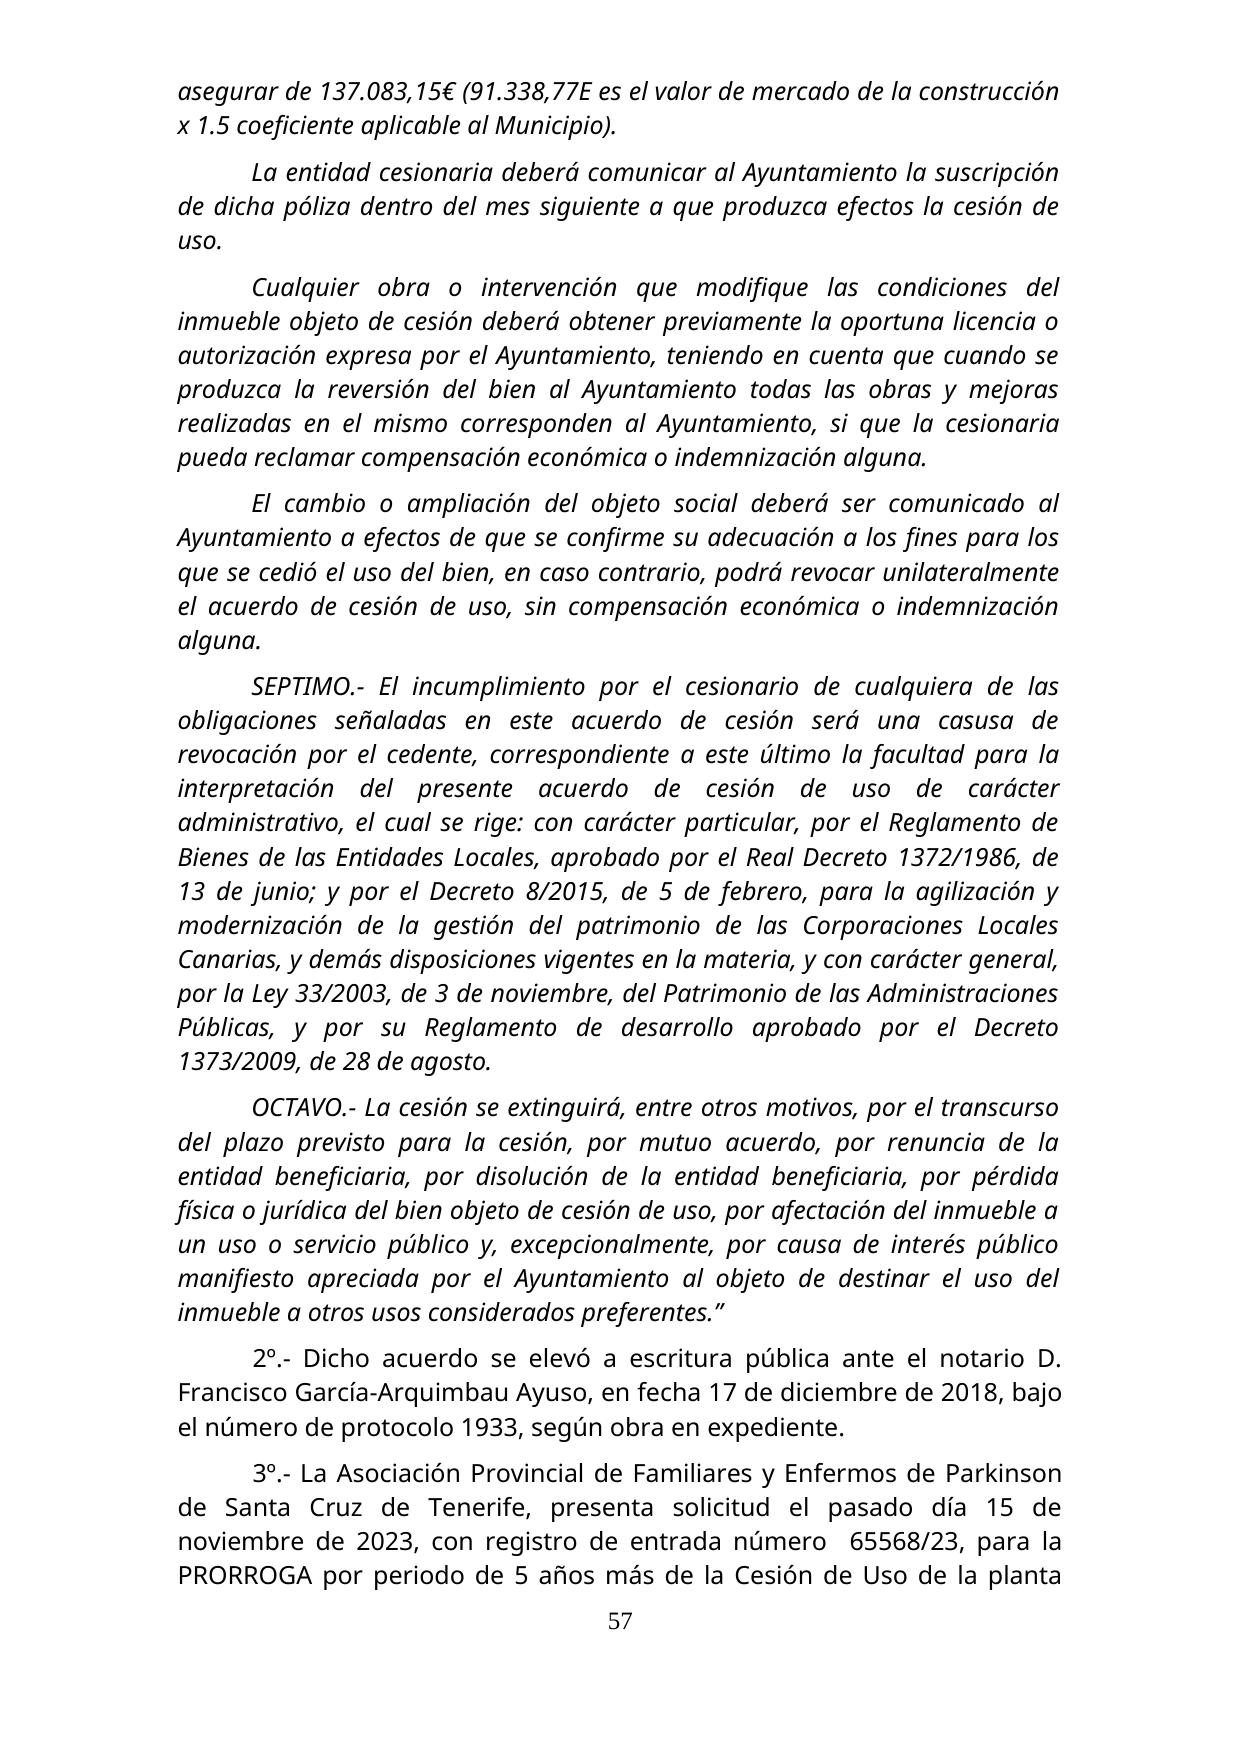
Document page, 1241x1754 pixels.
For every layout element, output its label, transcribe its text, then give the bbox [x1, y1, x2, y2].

text 2º.- Dicho acuerdo se elevó a escritura pública ante el notario D. Francisco García-Arquimbau Ayuso, en fecha 17 de diciembre de 2018, bajo el número de protocolo 1933, según obra en expediente. [177, 1341, 1063, 1443]
text 3º.- La Asociación Provincial de Familiares y Enfermos de Parkinson de Santa Cruz de Tenerife, presenta solicitud el pasado día 15 de noviembre de 2023, con registro de entrada número 65568/23, para la PRORROGA por periodo de 5 años más de la Cesión de Uso de la planta [177, 1456, 1063, 1592]
text La entidad cesionaria deberá comunicar al Ayuntamiento la suscripción de dicha póliza dentro del mes siguiente a que produzca efectos la cesión de uso. [177, 154, 1063, 257]
text El cambio o ampliación del objeto social deberá ser comunicado al Ayuntamiento a efectos de que se confirme su adecuación a los fines para los que se cedió el uso del bien, en caso contrario, podrá revocar unilateralmente el acuerdo de cesión de uso, sin compensación económica o indemnización alguna. [177, 486, 1063, 656]
text OCTAVO.- La cesión se extinguirá, entre otros motivos, por el transcurso del plazo previsto para la cesión, por mutuo acuerdo, por renuncia de la entidad beneficiaria, por disolución de la entidad beneficiaria, por pérdida física o jurídica del bien objeto de cesión de uso, por afectación del inmueble a un uso o servicio público y, excepcionalmente, por causa de interés público manifiesto apreciada por el Ayuntamiento al objeto de destinar el uso del inmueble a otros usos considerados preferentes.” [177, 1090, 1063, 1328]
text SEPTIMO.- El incumplimiento por el cesionario de cualquiera de las obligaciones señaladas en este acuerdo de cesión será una casusa de revocación por el cedente, correspondiente a este último la facultad para la interpretación del presente acuerdo de cesión de uso de carácter administrativo, el cual se rige: con carácter particular, por el Reglamento de Bienes de las Entidades Locales, aprobado por el Real Decreto 1372/1986, de 13 de junio; y por el Decreto 8/2015, de 5 de febrero, para la agilización y modernización de la gestión del patrimonio de las Corporaciones Locales Canarias, y demás disposiciones vigentes en la materia, y con carácter general, por la Ley 33/2003, de 3 de noviembre, del Patrimonio de las Administraciones Públicas, y por su Reglamento de desarrollo aprobado por el Decreto 1373/2009, de 28 de agosto. [177, 669, 1063, 1078]
text Cualquier obra o intervención que modifique las condiciones del inmueble objeto de cesión deberá obtener previamente la oportuna licencia o autorización expresa por el Ayuntamiento, teniendo en cuenta que cuando se produzca la reversión del bien al Ayuntamiento todas las obras y mejoras realizadas en el mismo corresponden al Ayuntamiento, si que la cesionaria pueda reclamar compensación económica o indemnización alguna. [177, 269, 1063, 473]
text asegurar de 137.083,15€ (91.338,77E es el valor de mercado de la construcción x 1.5 coeficiente aplicable al Municipio). [177, 74, 1063, 142]
